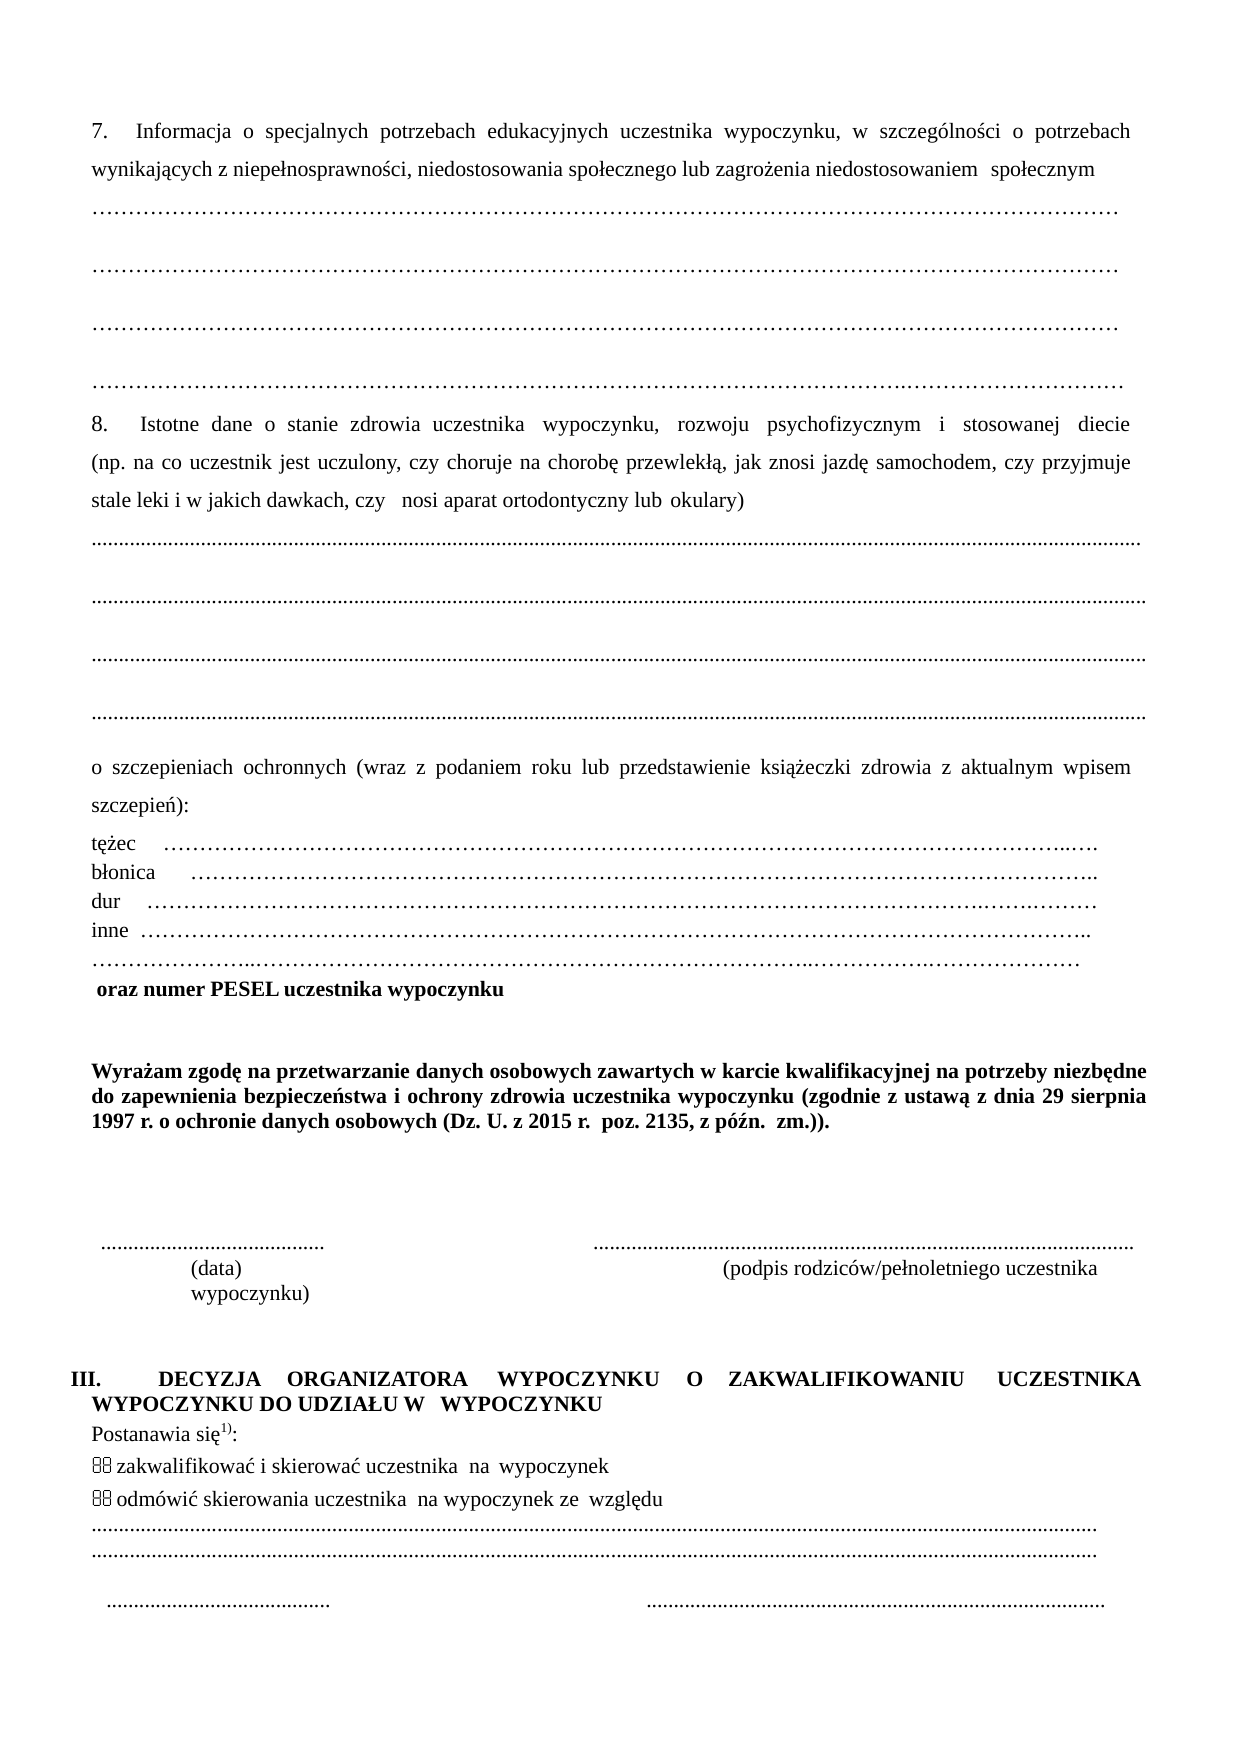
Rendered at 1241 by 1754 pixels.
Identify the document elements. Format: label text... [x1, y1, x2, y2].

text ................................................................................................................................................................................................ [91, 525, 1148, 550]
text o szczepieniach ochronnych (wraz z podaniem roku lub przedstawienie książeczki zdrowia z aktualnym wpisem szczepień): [91, 754, 1133, 817]
subtitle Wyrażam zgodę na przetwarzanie danych osobowych zawartych w karcie kwalifikacyjnej na potrzeby niezbędne do zapewnienia bezpieczeństwa i ochrony zdrowia uczestnika wypoczynku (zgodnie z ustawą z dnia 29 sierpnia 1997 r. o ochronie danych osobowych (Dz. U. z 2015 r. poz. 2135, z późn. zm.)). [91, 1058, 1148, 1133]
text ................................................................................................................................................................................................. [91, 583, 1148, 608]
text ......................................... ................................................................................................... [86, 1230, 1148, 1255]
list DECYZJA ORGANIZATORA WYPOCZYNKU O ZAKWALIFIKOWANIU UCZESTNIKA WYPOCZYNKU DO UDZIAŁU W WYPOCZYNKU [70, 1366, 1148, 1416]
text ........................................................................................................................................................................................ [91, 1537, 1116, 1562]
text ......................................... .................................................................................... [75, 1587, 1136, 1613]
text tężec ……………………………………………………………………………………………………………..…. błonica …………………………………………………………………………………………………………….. dur …………………………………………………………………………………………………….…….……… inne ………………………………………………………………………………………………………………….. [91, 830, 1098, 942]
text ................................................................................................................................................................................................. [91, 641, 1148, 667]
text Postanawia się1): [91, 1419, 1116, 1447]
text oraz numer PESEL uczestnika wypoczynku [91, 976, 1116, 1001]
text …………………………………………………………………………………………………………………………… [91, 252, 1148, 277]
text ………………………………………………………………………………………………….………………………… [91, 368, 1148, 393]
list Istotne dane o stanie zdrowia uczestnika wypoczynku, rozwoju psychofizycznym i stosowanej diecie (np. na co uczestnik jest uczulony, czy choruje na chorobę przewlekłą, jak znosi jazdę samochodem, czy przyjmuje stale leki i w jakich dawkach, czy nosi aparat ortodontyczny lub okulary) [91, 410, 1133, 512]
text …………………………………………………………………………………………………………………………… [91, 194, 1148, 219]
text …………………………………………………………………………………………………………………………… [91, 310, 1148, 335]
text …………………..…………………………………………………………………..…………….………………… [91, 946, 1148, 971]
list Informacja o specjalnych potrzebach edukacyjnych uczestnika wypoczynku, w szczególności o potrzebach wynikających z niepełnosprawności, niedostosowania społecznego lub zagrożenia niedostosowaniem społecznym [91, 117, 1133, 181]
text ................................................................................................................................................................................................. [91, 699, 1148, 724]
text ........................................................................................................................................................................................ [91, 1511, 1116, 1536]
list zakwalifikować i skierować uczestnika na wypoczynek [91, 1453, 1148, 1479]
list odmówić skierowania uczestnika na wypoczynek ze względu [91, 1486, 1148, 1511]
text (data) (podpis rodziców/pełnoletniego uczestnika wypoczynku) [191, 1255, 1116, 1305]
